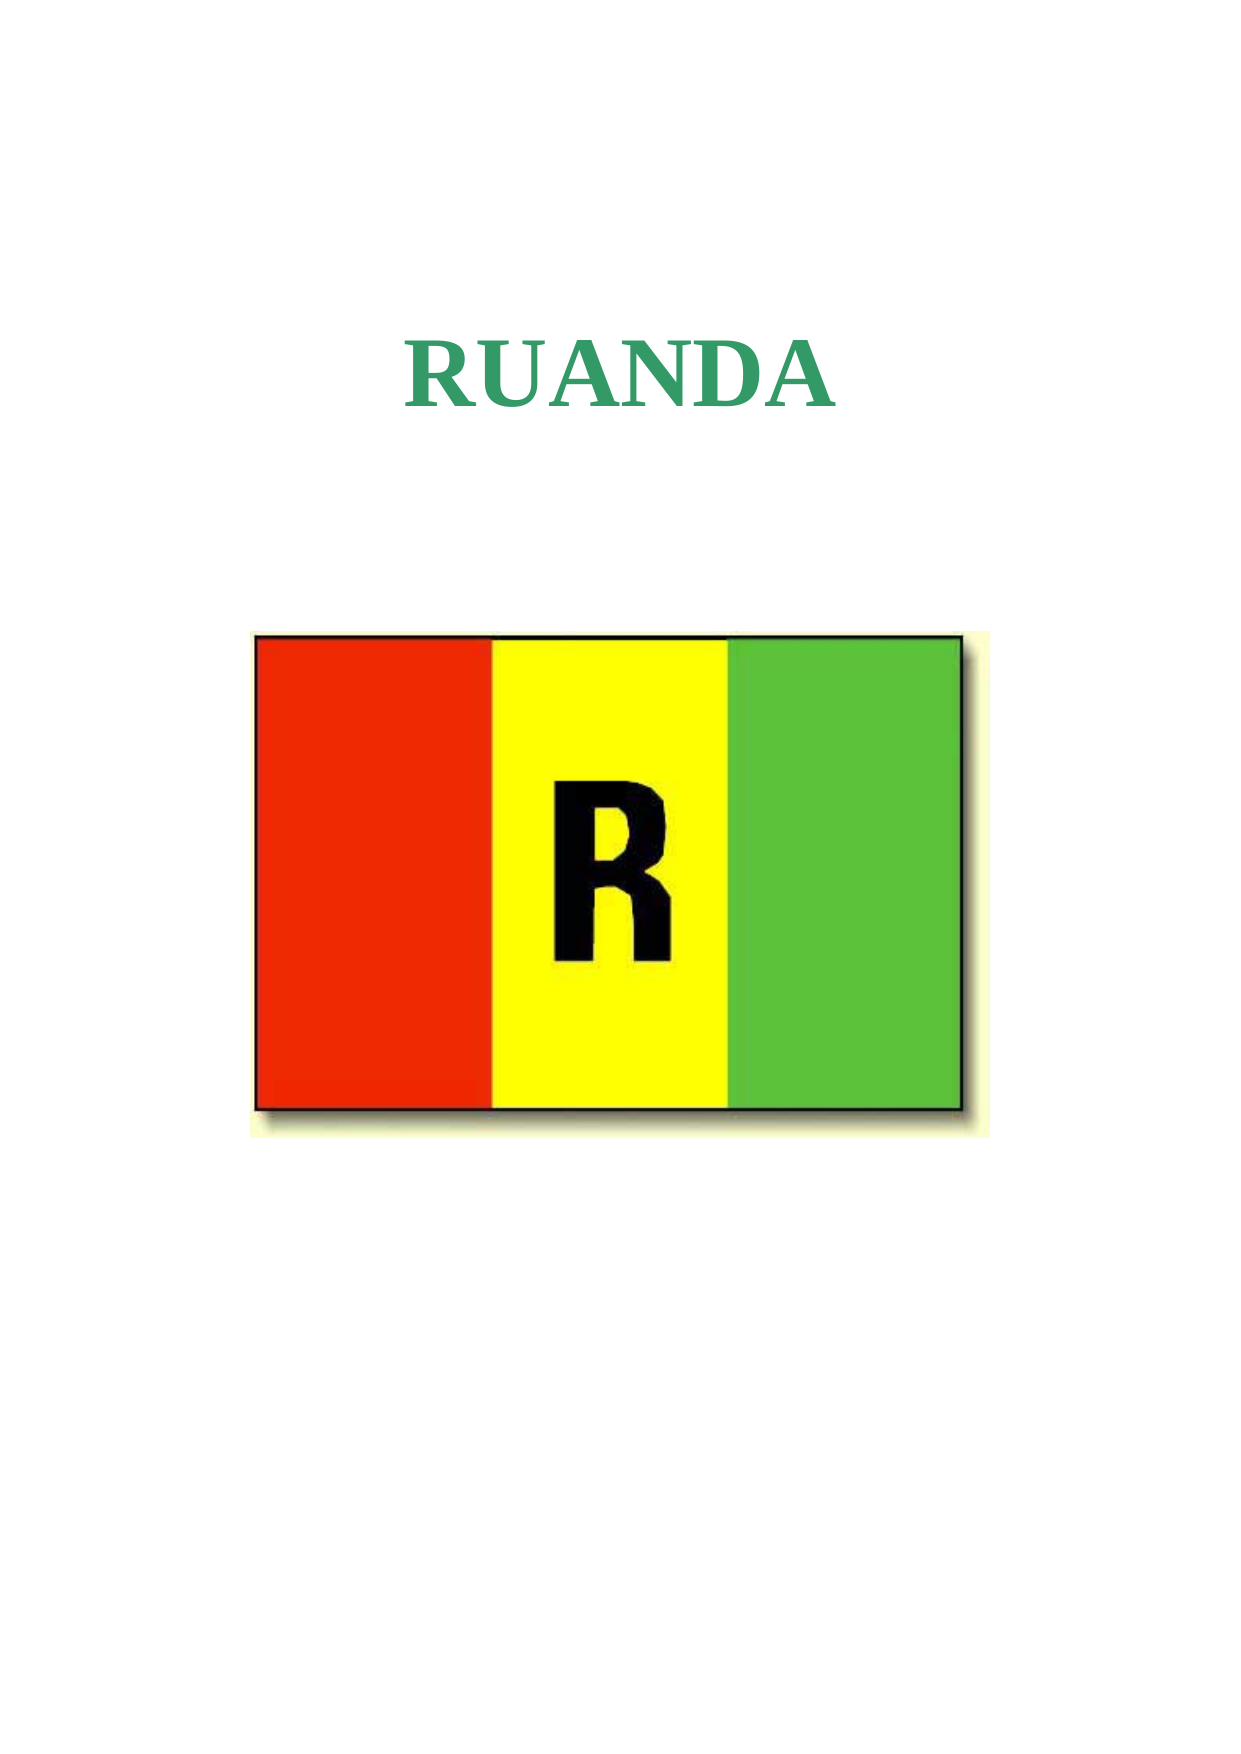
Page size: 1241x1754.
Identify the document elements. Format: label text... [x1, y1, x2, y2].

subtitle RUANDA [148, 313, 1092, 428]
picture [250, 631, 990, 1138]
